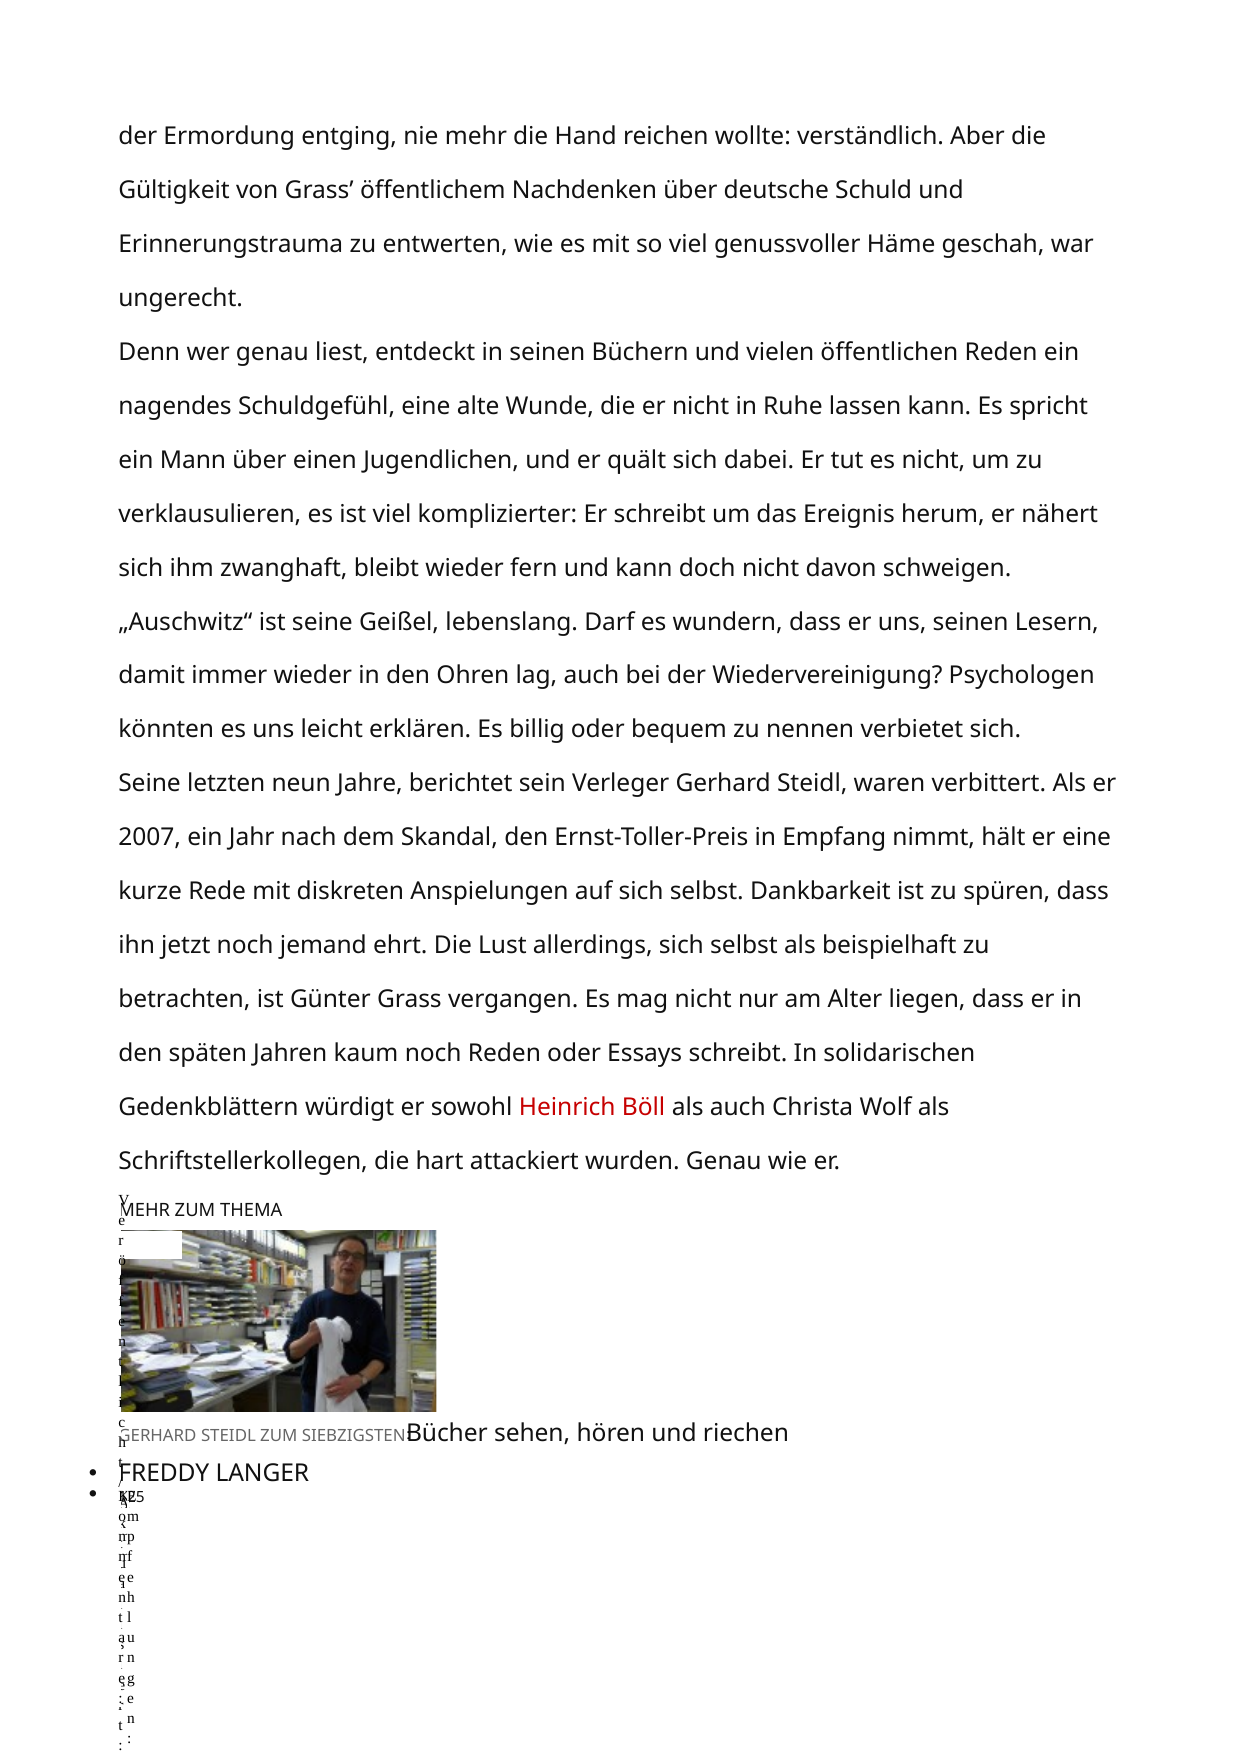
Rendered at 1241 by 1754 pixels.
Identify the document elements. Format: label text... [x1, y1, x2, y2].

picture [121, 1230, 437, 1412]
list 125 [121, 1487, 127, 1499]
text der Ermordung entging, nie mehr die Hand reichen wollte: verständlich. Aber die Gültigkeit von Grass’ öffentlichem Nachdenken über deutsche Schuld und Erinnerungstrauma zu entwerten, wie es mit so viel genussvoller Häme geschah, war ungerecht. [118, 118, 1122, 313]
text GERHARD STEIDL ZUM SIEBZIGSTENBücher sehen, hören und riechen [121, 1415, 1122, 1449]
text Seine letzten neun Jahre, berichtet sein Verleger Gerhard Steidl, waren verbittert. Als er 2007, ein Jahr nach dem Skandal, den Ernst-Toller-Preis in Empfang nimmt, hält er eine kurze Rede mit diskreten Anspielungen auf sich selbst. Dankbarkeit ist zu spüren, dass ihn jetzt noch jemand ehrt. Die Lust allerdings, sich selbst als beispielhaft zu betrachten, ist Günter Grass vergangen. Es mag nicht nur am Alter liegen, dass er in den späten Jahren kaum noch Reden oder Essays schreibt. In solidarischen Gedenkblättern würdigt er sowohl Heinrich Böll als auch Christa Wolf als Schriftstellerkollegen, die hart attackiert wurden. Genau wie er. [118, 766, 1122, 1177]
list 125 [129, 1487, 1122, 1506]
text MEHR ZUM THEMA [121, 1197, 1122, 1222]
text Denn wer genau liest, entdeckt in seinen Büchern und vielen öffentlichen Reden ein nagendes Schuldgefühl, eine alte Wunde, die er nicht in Ruhe lassen kann. Es spricht ein Mann über einen Jugendlichen, und er quält sich dabei. Er tut es nicht, um zu verklausulieren, es ist viel komplizierter: Er schreibt um das Ereignis herum, er nähert sich ihm zwanghaft, bleibt wieder fern und kann doch nicht davon schweigen. „Auschwitz“ ist seine Geißel, lebenslang. Darf es wundern, dass er uns, seinen Lesern, damit immer wieder in den Ohren lag, auch bei der Wiedervereinigung? Psychologen könnten es uns leicht erklären. Es billig oder bequem zu nennen verbietet sich. [118, 334, 1122, 745]
list FREDDY LANGER [121, 1458, 1122, 1487]
